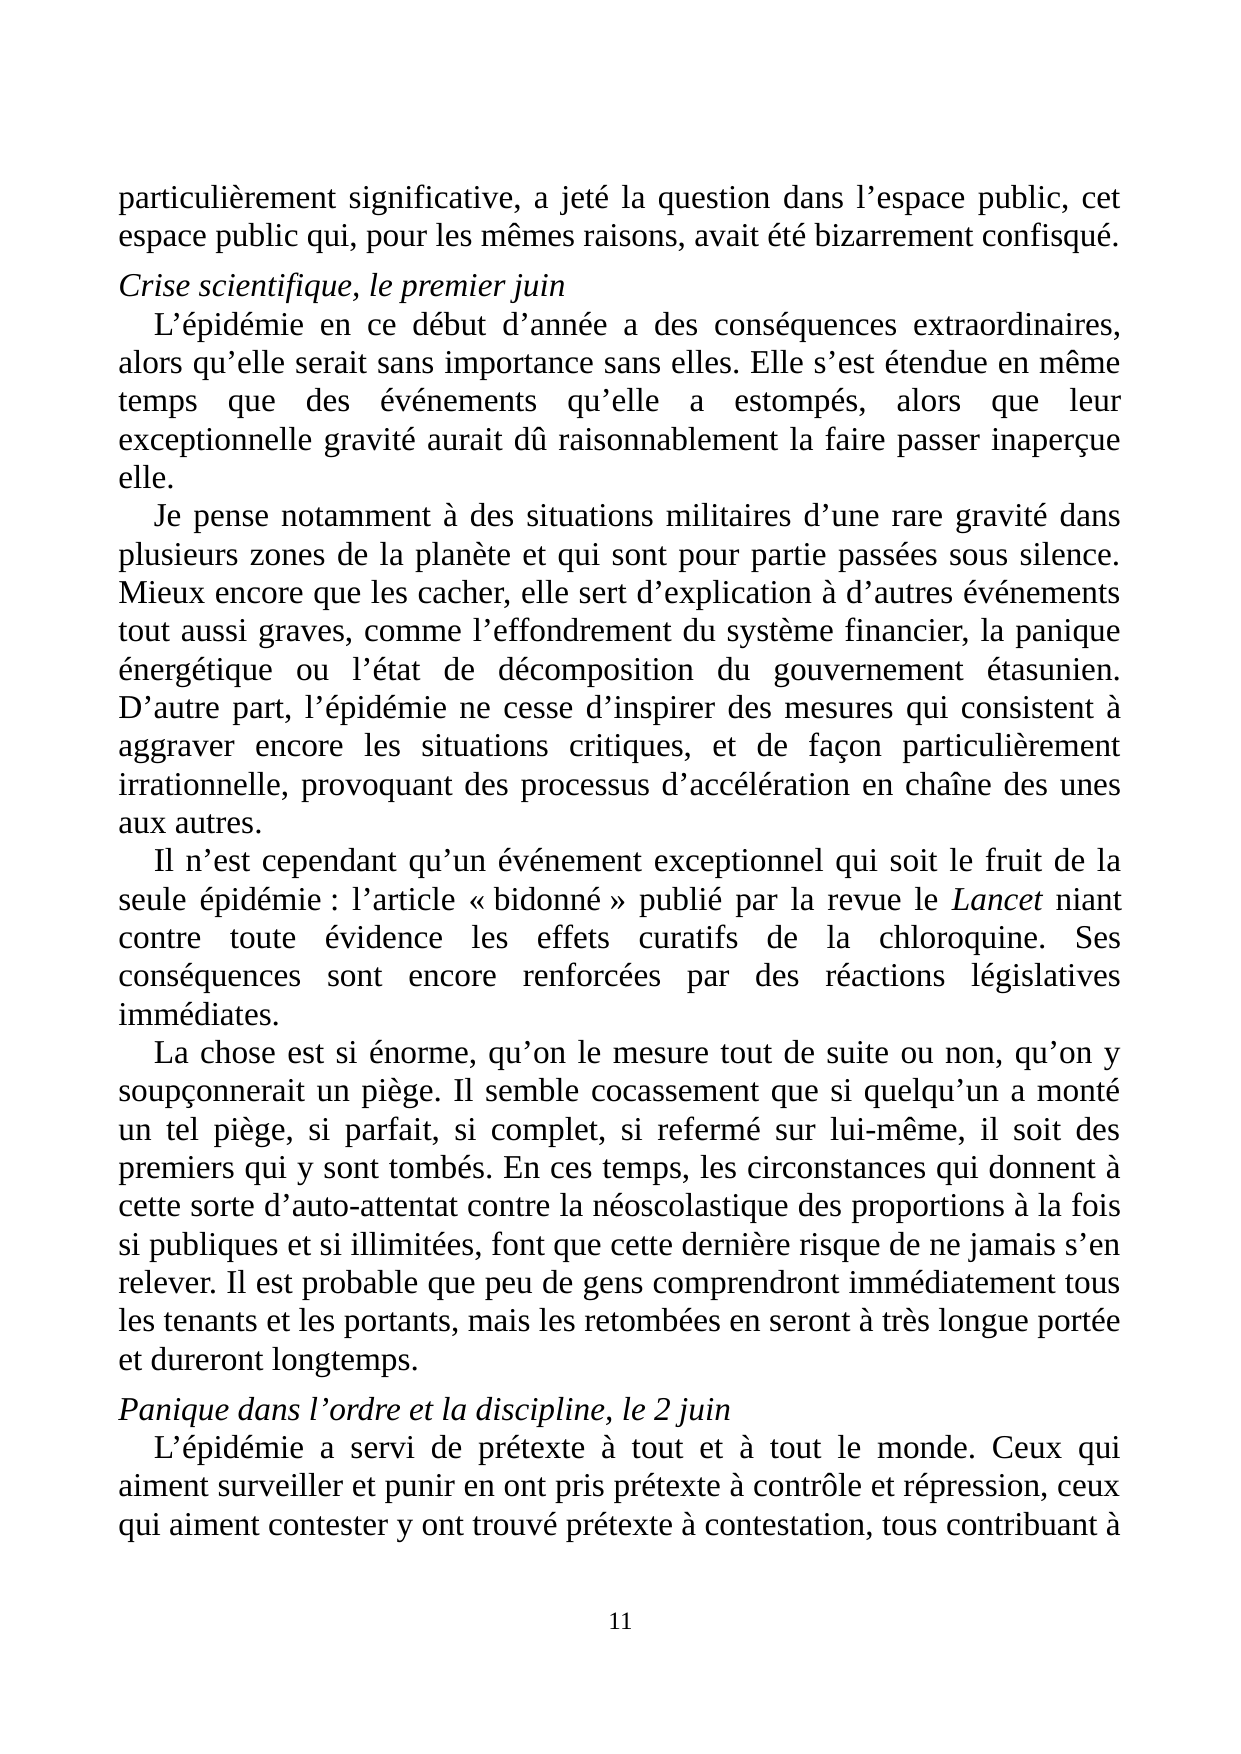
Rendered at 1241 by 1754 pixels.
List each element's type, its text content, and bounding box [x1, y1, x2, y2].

text L’épidémie en ce début d’année a des conséquences extraordinaires, alors qu’elle serait sans importance sans elles. Elle s’est étendue en même temps que des événements qu’elle a estompés, alors que leur exceptionnelle gravité aurait dû raisonnablement la faire passer inaperçue elle. [118, 304, 1122, 496]
text Je pense notamment à des situations militaires d’une rare gravité dans plusieurs zones de la planète et qui sont pour partie passées sous silence. Mieux encore que les cacher, elle sert d’explication à d’autres événements tout aussi graves, comme l’effondrement du système financier, la panique énergétique ou l’état de décomposition du gouvernement étasunien. D’autre part, l’épidémie ne cesse d’inspirer des mesures qui consistent à aggraver encore les situations critiques, et de façon particulièrement irrationnelle, provoquant des processus d’accélération en chaîne des unes aux autres. [118, 496, 1122, 841]
text particulièrement significative, a jeté la question dans l’espace public, cet espace public qui, pour les mêmes raisons, avait été bizarrement confisqué. [118, 177, 1122, 254]
text L’épidémie a servi de prétexte à tout et à tout le monde. Ceux qui aiment surveiller et punir en ont pris prétexte à contrôle et répression, ceux qui aiment contester y ont trouvé prétexte à contestation, tous contribuant à [118, 1427, 1122, 1542]
subtitle Crise scientifique, le premier juin [118, 266, 1122, 304]
subtitle Panique dans l’ordre et la discipline, le 2 juin [118, 1389, 1122, 1427]
text Il n’est cependant qu’un événement exceptionnel qui soit le fruit de la seule épidémie : l’article « bidonné » publié par la revue le Lancet niant contre toute évidence les effets curatifs de la chloroquine. Ses conséquences sont encore renforcées par des réactions législatives immédiates. [118, 841, 1122, 1032]
text La chose est si énorme, qu’on le mesure tout de suite ou non, qu’on y soupçonnerait un piège. Il semble cocassement que si quelqu’un a monté un tel piège, si parfait, si complet, si refermé sur lui-même, il soit des premiers qui y sont tombés. En ces temps, les circonstances qui donnent à cette sorte d’auto-attentat contre la néoscolastique des proportions à la fois si publiques et si illimitées, font que cette dernière risque de ne jamais s’en relever. Il est probable que peu de gens comprendront immédiatement tous les tenants et les portants, mais les retombées en seront à très longue portée et dureront longtemps. [118, 1032, 1122, 1377]
